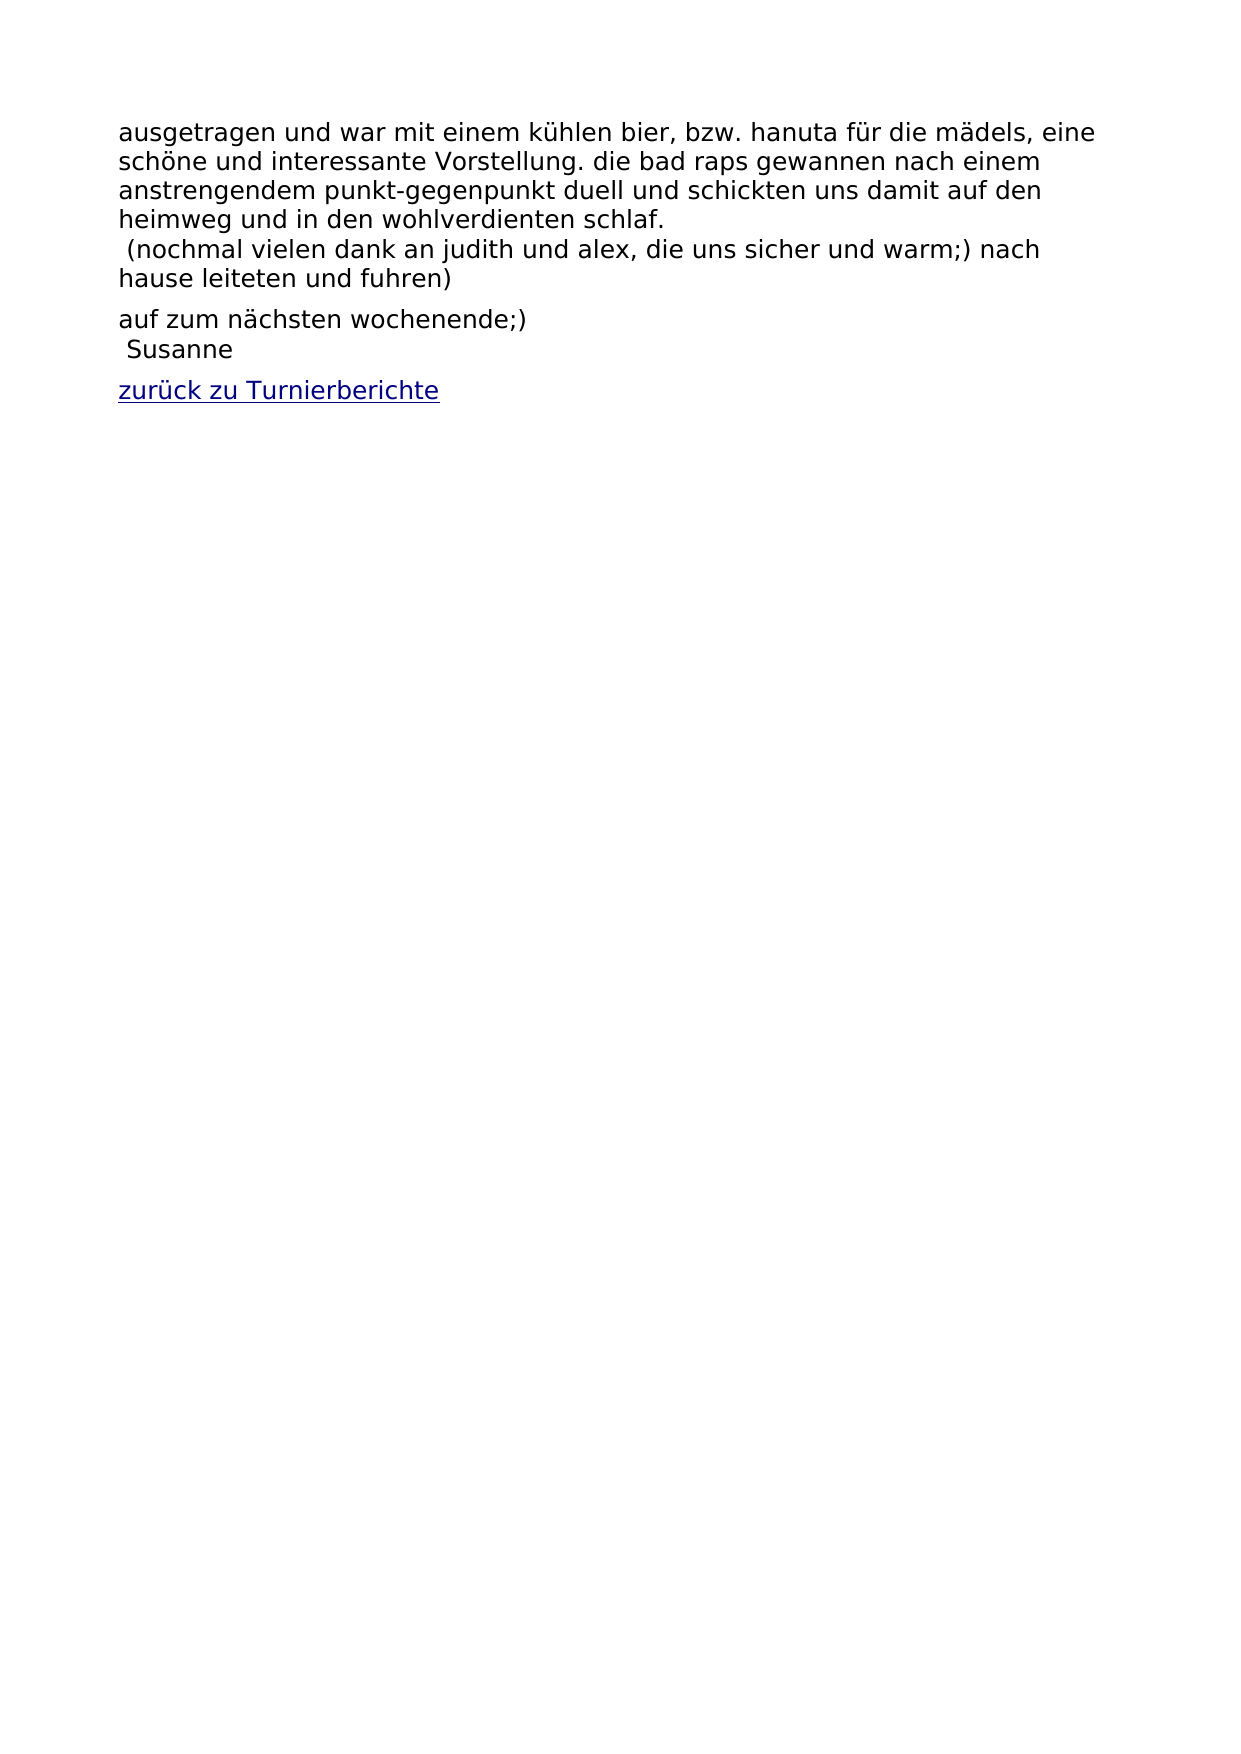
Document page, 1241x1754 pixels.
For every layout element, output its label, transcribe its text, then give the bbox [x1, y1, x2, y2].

text auf zum nächsten wochenende;) Susanne [118, 306, 1122, 364]
text zurück zu Turnierberichte [118, 376, 1122, 406]
text ausgetragen und war mit einem kühlen bier, bzw. hanuta für die mädels, eine schöne und interessante Vorstellung. die bad raps gewannen nach einem anstrengendem punkt-gegenpunkt duell und schickten uns damit auf den heimweg und in den wohlverdienten schlaf. (nochmal vielen dank an judith und alex, die uns sicher und warm;) nach hause leiteten und fuhren) [118, 118, 1122, 293]
